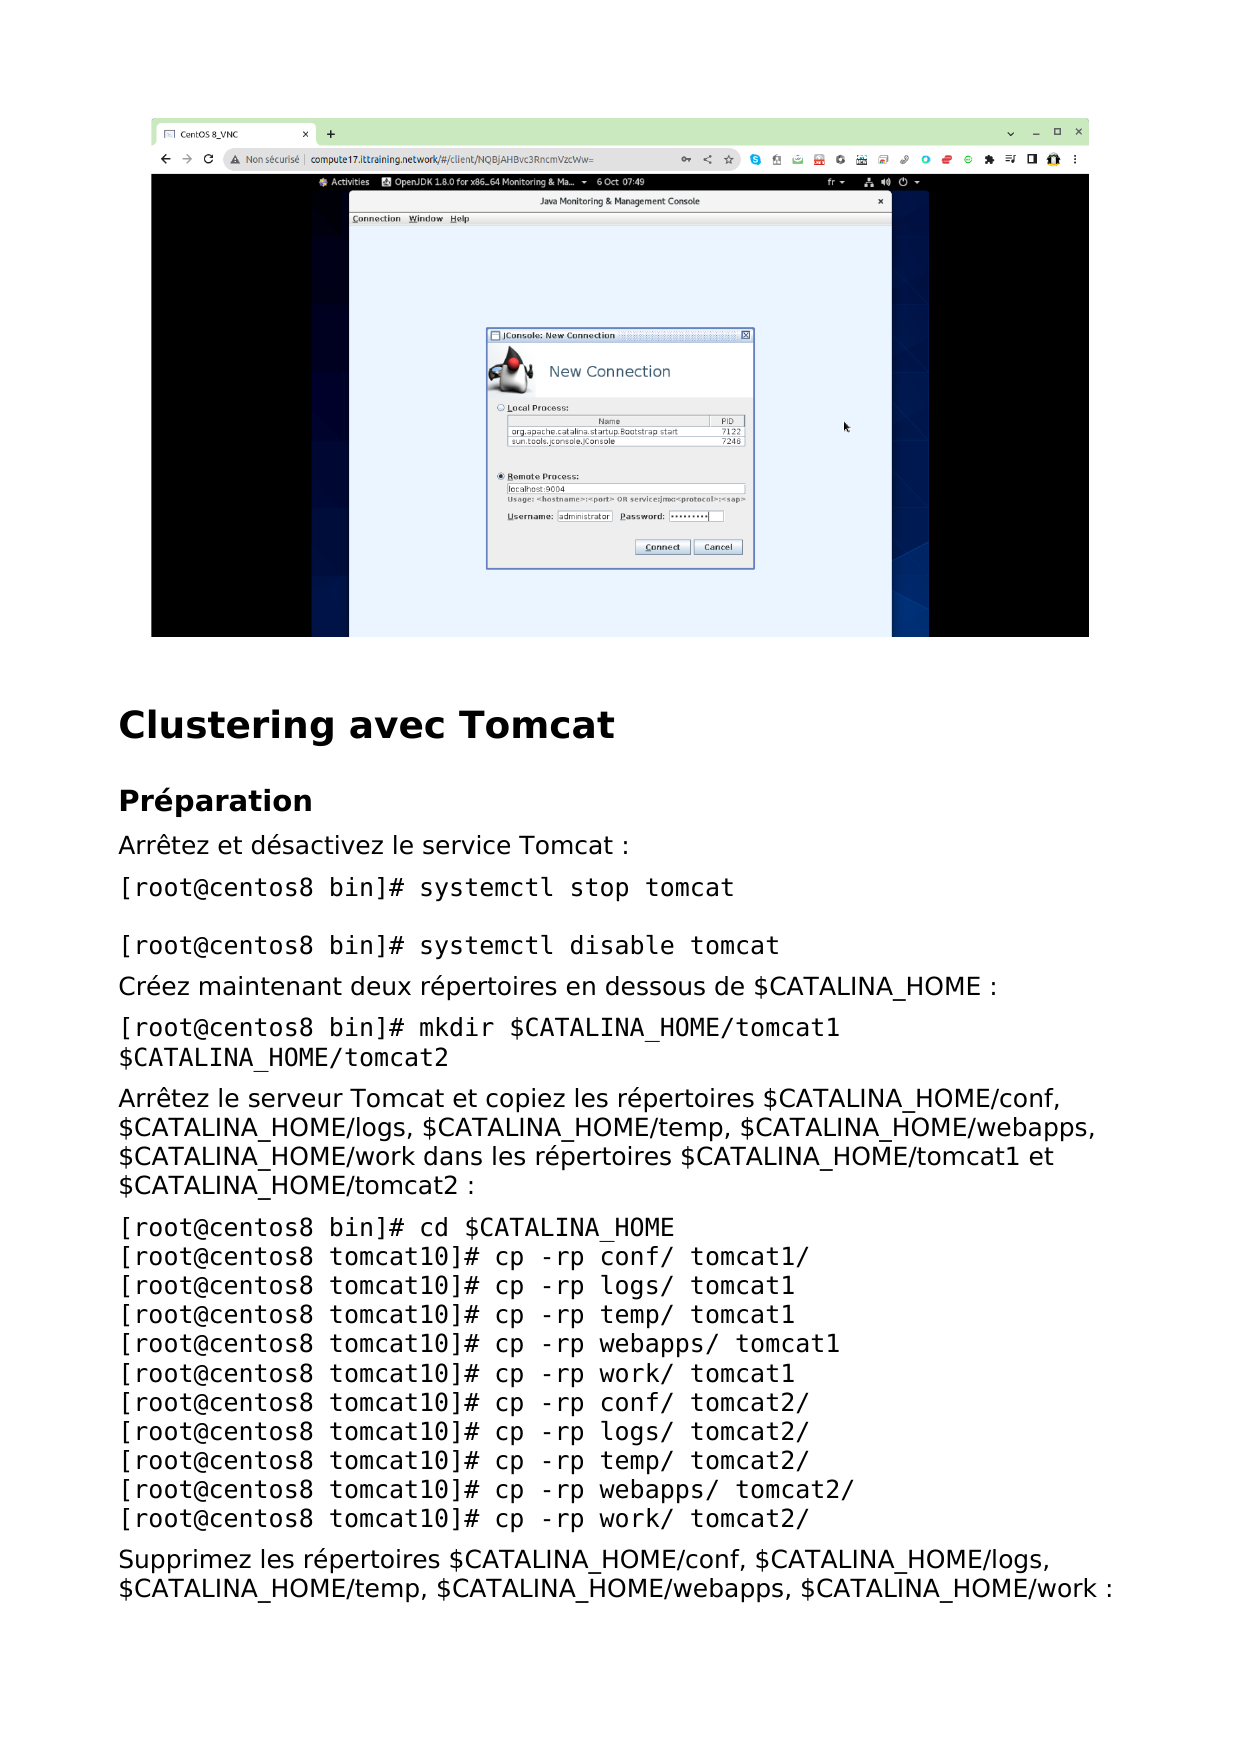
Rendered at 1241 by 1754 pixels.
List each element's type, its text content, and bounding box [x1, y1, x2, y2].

text [root@centos8 bin]# cd $CATALINA_HOME [root@centos8 tomcat10]# cp -rp conf/ tomcat1/ [root@centos8 tomcat10]# cp -rp logs/ tomcat1 [root@centos8 tomcat10]# cp -rp temp/ tomcat1 [root@centos8 tomcat10]# cp -rp webapps/ tomcat1 [root@centos8 tomcat10]# cp -rp work/ tomcat1 [root@centos8 tomcat10]# cp -rp conf/ tomcat2/ [root@centos8 tomcat10]# cp -rp logs/ tomcat2/ [root@centos8 tomcat10]# cp -rp temp/ tomcat2/ [root@centos8 tomcat10]# cp -rp webapps/ tomcat2/ [root@centos8 tomcat10]# cp -rp work/ tomcat2/ [118, 1213, 1122, 1534]
text Arrêtez et désactivez le service Tomcat : [118, 831, 1122, 860]
subtitle Clustering avec Tomcat [118, 703, 1122, 747]
text Arrêtez le serveur Tomcat et copiez les répertoires $CATALINA_HOME/conf, $CATALINA_HOME/logs, $CATALINA_HOME/temp, $CATALINA_HOME/webapps, $CATALINA_HOME/work dans les répertoires $CATALINA_HOME/tomcat1 et $CATALINA_HOME/tomcat2 : [118, 1084, 1122, 1200]
text [root@centos8 bin]# systemctl stop tomcat [root@centos8 bin]# systemctl disable tomcat [118, 873, 1122, 960]
text [root@centos8 bin]# mkdir $CATALINA_HOME/tomcat1 $CATALINA_HOME/tomcat2 [118, 1014, 1122, 1072]
picture [151, 118, 1089, 637]
subtitle Préparation [118, 784, 1122, 818]
text Créez maintenant deux répertoires en dessous de $CATALINA_HOME : [118, 972, 1122, 1001]
text Supprimez les répertoires $CATALINA_HOME/conf, $CATALINA_HOME/logs, $CATALINA_HOME/temp, $CATALINA_HOME/webapps, $CATALINA_HOME/work : [118, 1546, 1122, 1604]
